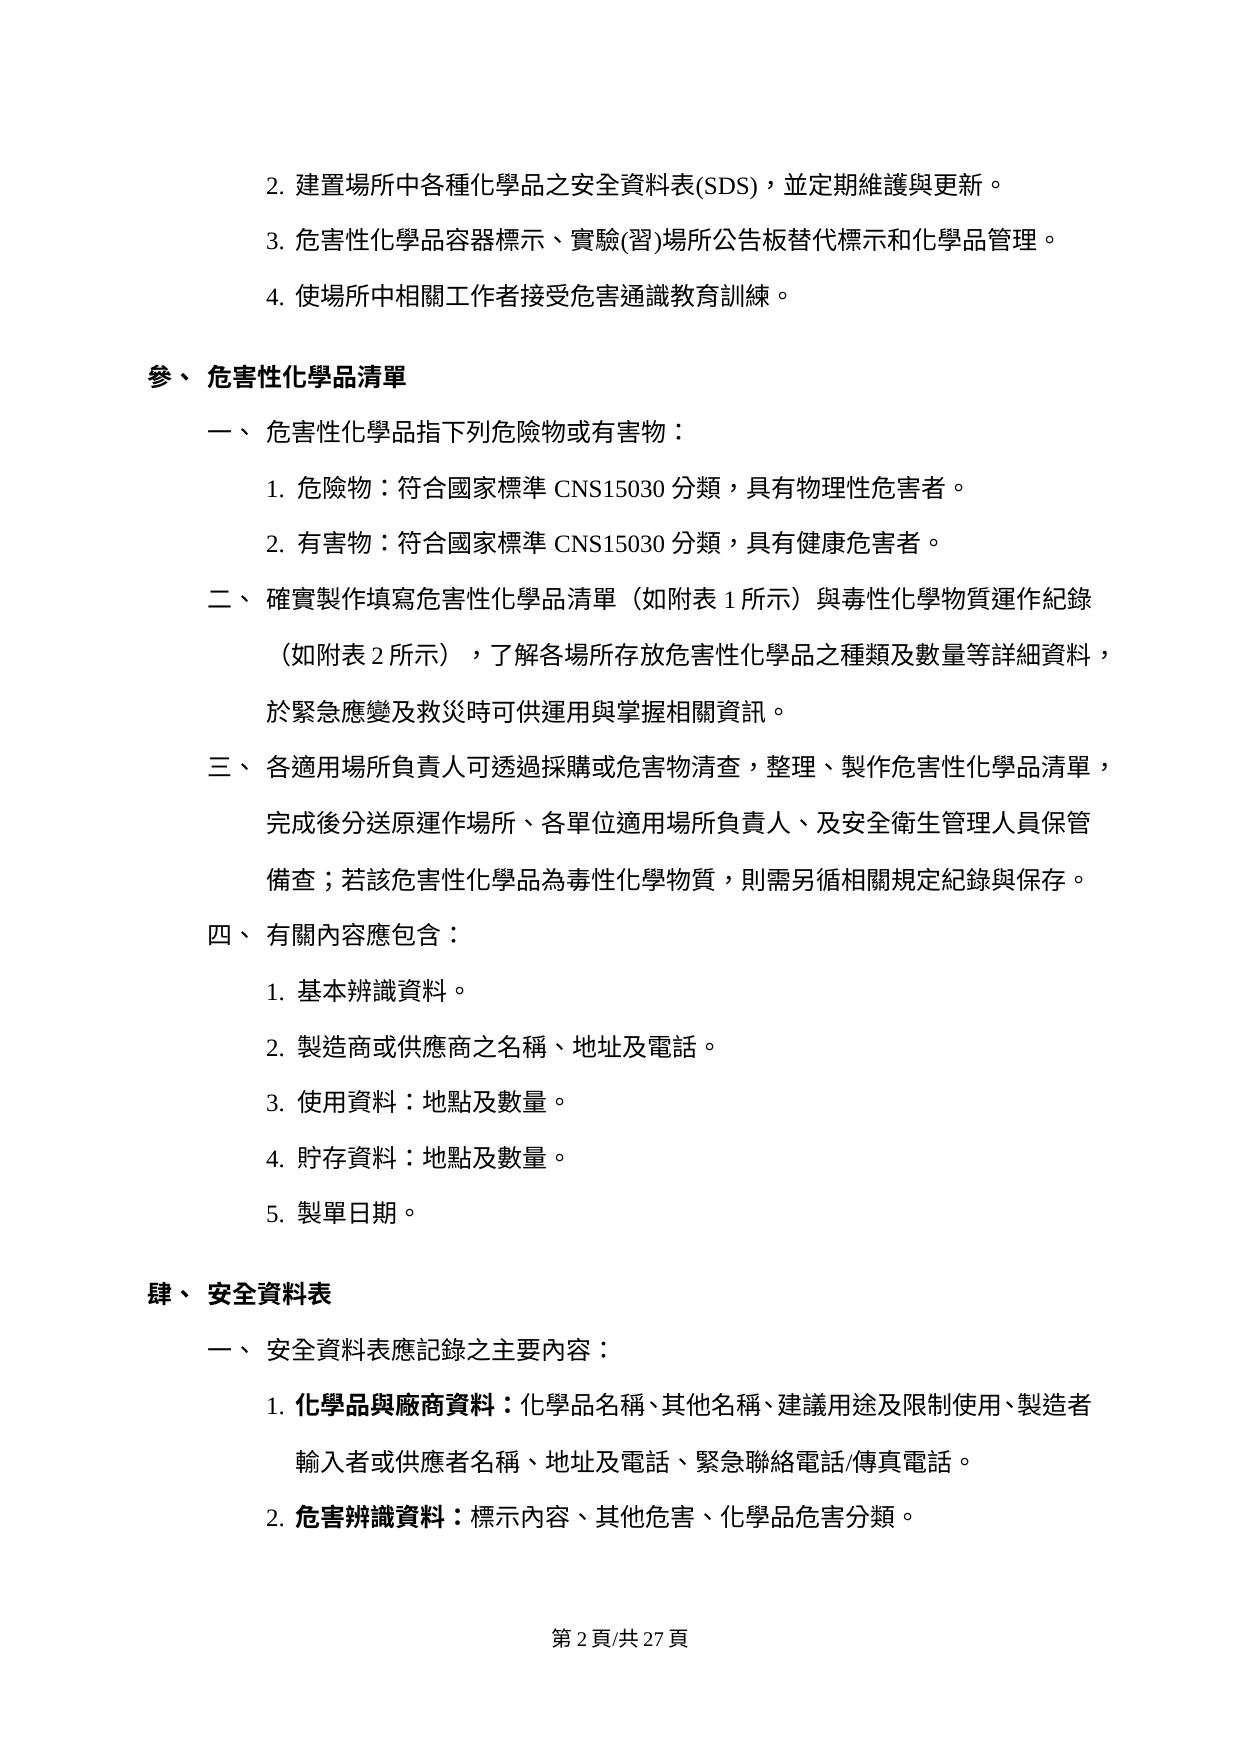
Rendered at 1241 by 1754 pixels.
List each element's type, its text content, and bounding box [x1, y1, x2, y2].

list 危害性化學品指下列危險物或有害物： [207, 412, 1092, 449]
list 製造商或供應商之名稱、地址及電話。 [227, 1026, 1092, 1064]
list 危險物：符合國家標準 CNS15030 分類，具有物理性危害者。 [227, 468, 1092, 505]
list 各適用場所負責人可透過採購或危害物清查，整理、製作危害性化學品清單，完成後分送原運作場所、各單位適用場所負責人、及安全衛生管理人員保管備查；若該危害性化學品為毒性化學物質，則需另循相關規定紀錄與保存。 [207, 747, 1092, 897]
list 使場所中相關工作者接受危害通識教育訓練。 [266, 276, 1092, 313]
list 有關內容應包含： [207, 915, 1092, 953]
list 確實製作填寫危害性化學品清單（如附表1所示）與毒性化學物質運作紀錄（如附表2所示），了解各場所存放危害性化學品之種類及數量等詳細資料，於緊急應變及救災時可供運用與掌握相關資訊。 [207, 579, 1092, 729]
list 危害性化學品容器標示、實驗(習)場所公告板替代標示和化學品管理。 [266, 220, 1092, 258]
list 使用資料：地點及數量。 [227, 1082, 1092, 1119]
list 安全資料表 [148, 1274, 1092, 1311]
list 基本辨識資料。 [227, 971, 1092, 1008]
list 建置場所中各種化學品之安全資料表(SDS)，並定期維護與更新。 [266, 164, 1092, 202]
list 化學品與廠商資料：化學品名稱、其他名稱、建議用途及限制使用、製造者、輸入者或供應者名稱、地址及電話、緊急聯絡電話/傳真電話。 [266, 1385, 1092, 1479]
list 有害物：符合國家標準 CNS15030 分類，具有健康危害者。 [227, 523, 1092, 561]
list 貯存資料：地點及數量。 [227, 1138, 1092, 1175]
list 安全資料表應記錄之主要內容： [207, 1329, 1092, 1367]
list 製單日期。 [227, 1193, 1092, 1231]
list 危害辨識資料：標示內容、其他危害、化學品危害分類。 [266, 1497, 1092, 1534]
list 危害性化學品清單 [148, 356, 1092, 394]
